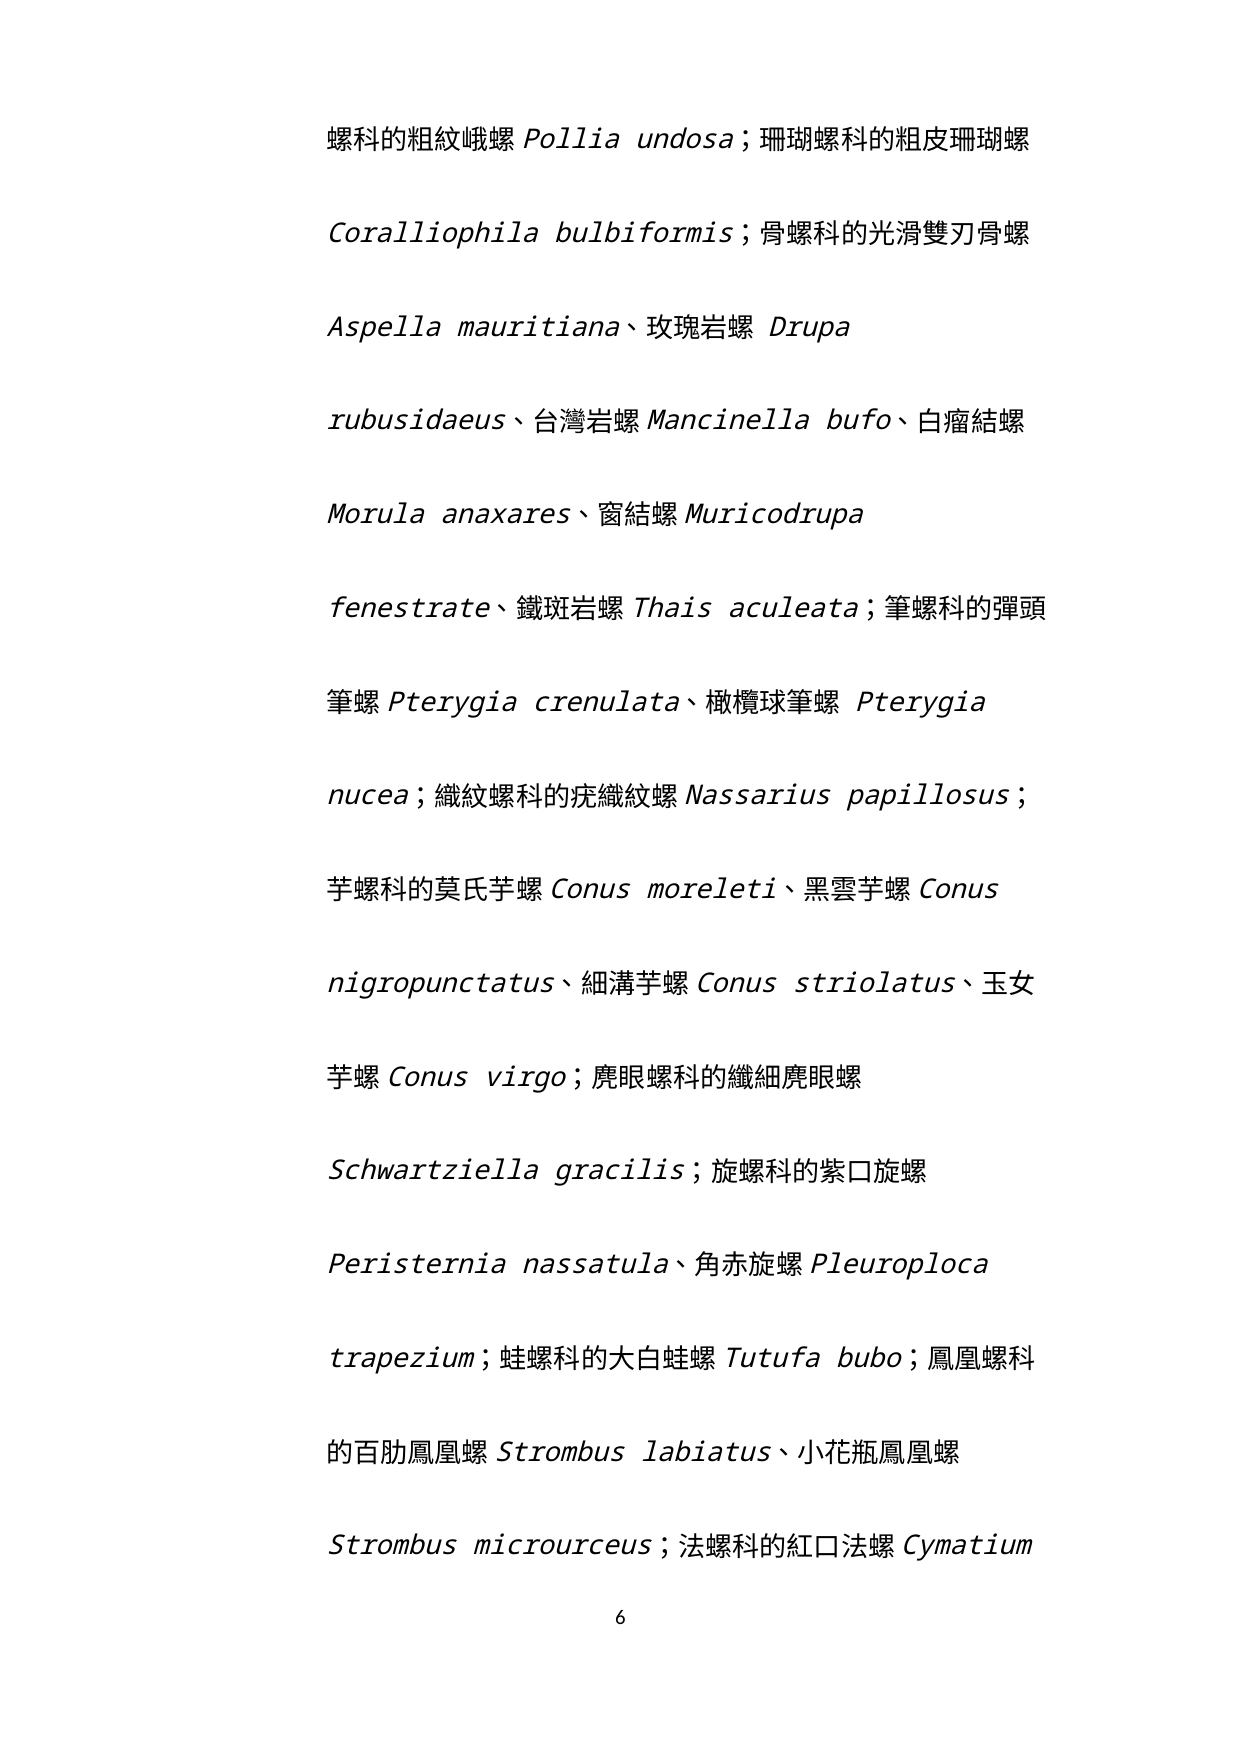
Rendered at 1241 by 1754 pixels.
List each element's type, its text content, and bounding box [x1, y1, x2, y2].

list 貝類（腹足綱、雙殼綱、多板綱）紀錄到68科230種；以蜑螺科Neritidae較優勢，如漁舟蜑螺Nerita albicilla、黑肋蜑螺Nerita costata、玉女蜑螺Nerita polita、白肋蜑螺Nerita plicata。而顆粒玉黍螺Nodilittorina pyramidalis、波紋玉黍螺Littorina undulate、稜結螺Cronia margariticola、結螺Morula granulata也可為常見物種。另外，小琉球新增貝類物種有50種，包括：蜑螺科的翡翠蜑螺Smaragdia rangiana；鐘螺科的花琴鐘螺Hybochelus cancellatus orientalis、細紋鐘螺Trochus hanleyanus；蠑螺科的貓眼蠑螺Turbo petholatus、高腰蠑螺Turbo stenogyrus；棘冠螺科的瘤棘冠螺Angaria nodosa；拳螺科的短拳螺Vasum turbinellus；耳螺科的金黃耳螺Melampus uteus；峨螺科的粗紋峨螺Pollia undosa；珊瑚螺科的粗皮珊瑚螺Coralliophila bulbiformis；骨螺科的光滑雙刃骨螺Aspella mauritiana、玫瑰岩螺 Drupa rubusidaeus、台灣岩螺Mancinella bufo、白瘤結螺Morula anaxares、窗結螺Muricodrupa fenestrate、鐵斑岩螺Thais aculeata；筆螺科的彈頭筆螺Pterygia crenulata、橄欖球筆螺 Pterygia nucea；織紋螺科的疣織紋螺Nassarius papillosus；芋螺科的莫氏芋螺Conus moreleti、黑雲芋螺Conus nigropunctatus、細溝芋螺Conus striolatus、玉女芋螺Conus virgo；麂眼螺科的纖細麂眼螺Schwartziella gracilis；旋螺科的紫口旋螺Peristernia nassatula、角赤旋螺Pleuroploca trapezium；蛙螺科的大白蛙螺Tutufa bubo；鳳凰螺科的百肋鳳凰螺Strombus labiatus、小花瓶鳳凰螺 Strombus microurceus；法螺科的紅口法螺Cymatium muricinum、金口法螺Cymatium nicobaricum；蟹守螺科的桑葚蟹守螺Clypeomorus petrosa、中廣蟹守螺Clypeomorus subbrevicula；麥螺科的駝背麥螺Euplica borealis；寶螺科的紫口寶螺Lyncina carneola、白星寶螺Lyncina vitellus；海兔螺科的玉兔螺Calpurnus verrucosus；白彫螺科的布紋白雕螺Vanikoro cancellata；蛇螺科的大蛇螺Serpulorbis imbricatus；多彩科的紅邊多彩海蛞蝓Glossodoris rufomarginata；翡翠螺科的綠珠螺 Smaragdinella calyculata；柱狀科的布氏葉鰓柱狀海天牛Ercolania boodleae、肯果柱狀海天牛 Ercolania kencolesi；圓捲螺科的斑帶圓捲螺 Volvatella vigourouxi；魁蛤科的鞋魁蛤Arca ventricosa；狐蛤科的大白狐蛤Lima vulgaris；石鱉科的錦石鱉Onithochiton hirasei。另外，以下4物種也是屬於臺灣新紀錄貝類物種：捲管螺科的諾曼捲管螺Turris normandavidsoni；蟹守螺科的亞歷山大蟹守螺 Cerithium alexandri；海神鰓科的大西洋海神海蛞蝓 Glaucus atlanticus (圖3)；海扇蛤科的閃爍海扇蛤Pascahinnites coruscans coruscans。（附錄十二a）。 [187, 96, 1053, 1565]
